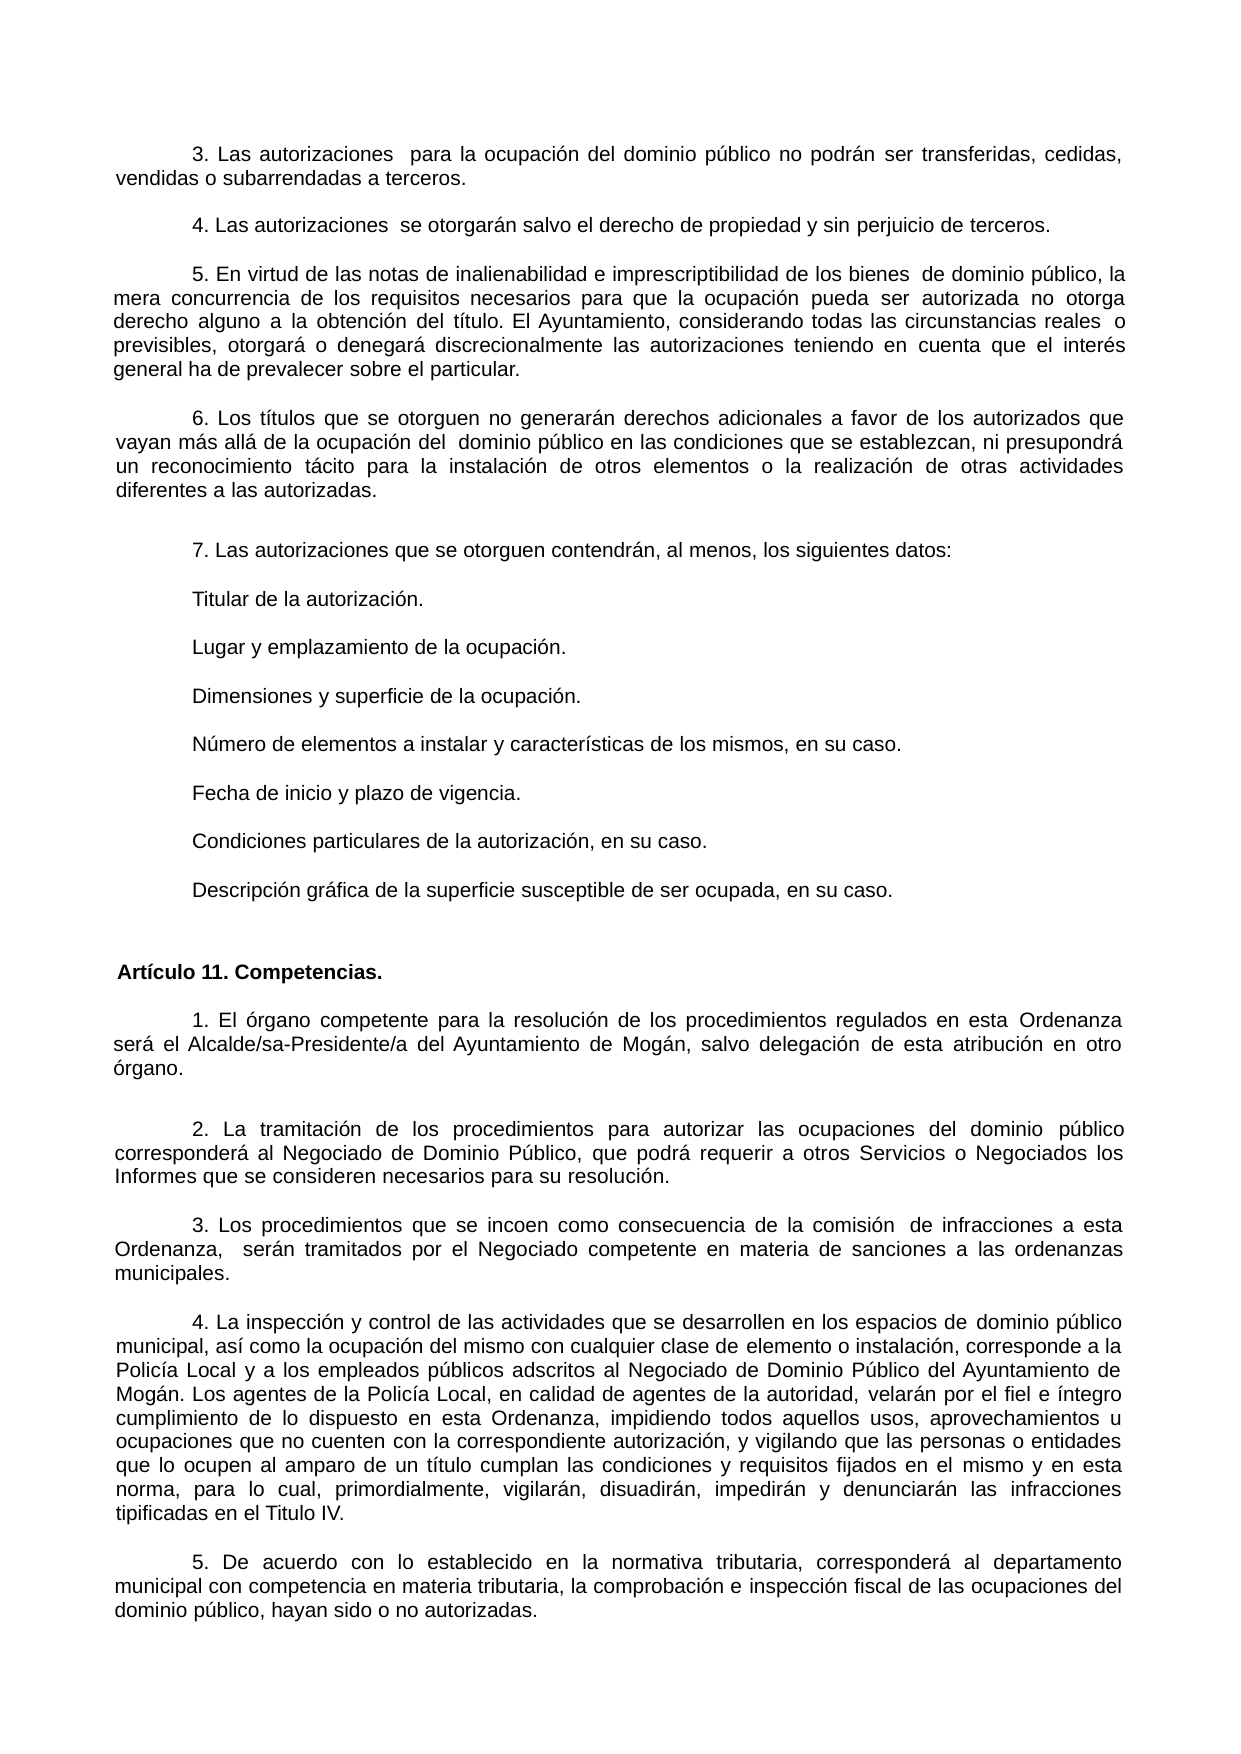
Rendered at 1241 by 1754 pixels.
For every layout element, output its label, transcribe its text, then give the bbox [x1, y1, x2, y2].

list 4. Las autorizaciones se otorgarán salvo el derecho de propiedad y sin perjuicio de terceros. [114, 213, 1123, 237]
list Descripción gráfica de la superficie susceptible de ser ocupada, en su caso. [118, 878, 1122, 902]
list Número de elementos a instalar y características de los mismos, en su caso. [112, 732, 1122, 756]
list Dimensiones y superficie de la ocupación. [113, 683, 1122, 707]
list Lugar y emplazamiento de la ocupación. [116, 635, 1122, 659]
list 7. Las autorizaciones que se otorguen contendrán, al menos, los siguientes datos: [114, 538, 1122, 562]
list Condiciones particulares de la autorización, en su caso. [112, 829, 1122, 853]
list 3. Las autorizaciones para la ocupación del dominio público no podrán ser transferidas, cedidas, vendidas o subarrendadas a terceros. [114, 141, 1122, 189]
list Titular de la autorización. [116, 586, 1122, 610]
list Fecha de inicio y plazo de vigencia. [118, 781, 1122, 804]
list 2. La tramitación de los procedimientos para autorizar las ocupaciones del dominio público corresponderá al Negociado de Dominio Público, que podrá requerir a otros Servicios o Negociados los Informes que se consideren necesarios para su resolución. [114, 1116, 1124, 1188]
list 5. En virtud de las notas de inalienabilidad e imprescriptibilidad de los bienes de dominio público, la mera concurrencia de los requisitos necesarios para que la ocupación pueda ser autorizada no otorga derecho alguno a la obtención del título. El Ayuntamiento, considerando todas las circunstancias reales o previsibles, otorgará o denegará discrecionalmente las autorizaciones teniendo en cuenta que el interés general ha de prevalecer sobre el particular. [113, 261, 1126, 381]
list 4. La inspección y control de las actividades que se desarrollen en los espacios de dominio público municipal, así como la ocupación del mismo con cualquier clase de elemento o instalación, corresponde a la Policía Local y a los empleados públicos adscritos al Negociado de Dominio Público del Ayuntamiento de Mogán. Los agentes de la Policía Local, en calidad de agentes de la autoridad, velarán por el fiel e íntegro cumplimiento de lo dispuesto en esta Ordenanza, impidiendo todos aquellos usos, aprovechamientos u ocupaciones que no cuenten con la correspondiente autorización, y vigilando que las personas o entidades que lo ocupen al amparo de un título cumplan las condiciones y requisitos fijados en el mismo y en esta norma, para lo cual, primordialmente, vigilarán, disuadirán, impedirán y denunciarán las infracciones tipificadas en el Titulo IV. [116, 1309, 1122, 1525]
list 3. Los procedimientos que se incoen como consecuencia de la comisión de infracciones a esta Ordenanza, serán tramitados por el Negociado competente en materia de sanciones a las ordenanzas municipales. [114, 1213, 1123, 1285]
list 6. Los títulos que se otorguen no generarán derechos adicionales a favor de los autorizados que vayan más allá de la ocupación del dominio público en las condiciones que se establezcan, ni presupondrá un reconocimiento tácito para la instalación de otros elementos o la realización de otras actividades diferentes a las autorizadas. [114, 406, 1124, 502]
list 5. De acuerdo con lo establecido en la normativa tributaria, corresponderá al departamento municipal con competencia en materia tributaria, la comprobación e inspección fiscal de las ocupaciones del dominio público, hayan sido o no autorizadas. [113, 1549, 1122, 1621]
subtitle Artículo 11. Competencias. [117, 959, 1122, 983]
list 1. El órgano competente para la resolución de los procedimientos regulados en esta Ordenanza será el Alcalde/sa-Presidente/a del Ayuntamiento de Mogán, salvo delegación de esta atribución en otro órgano. [112, 1008, 1122, 1080]
